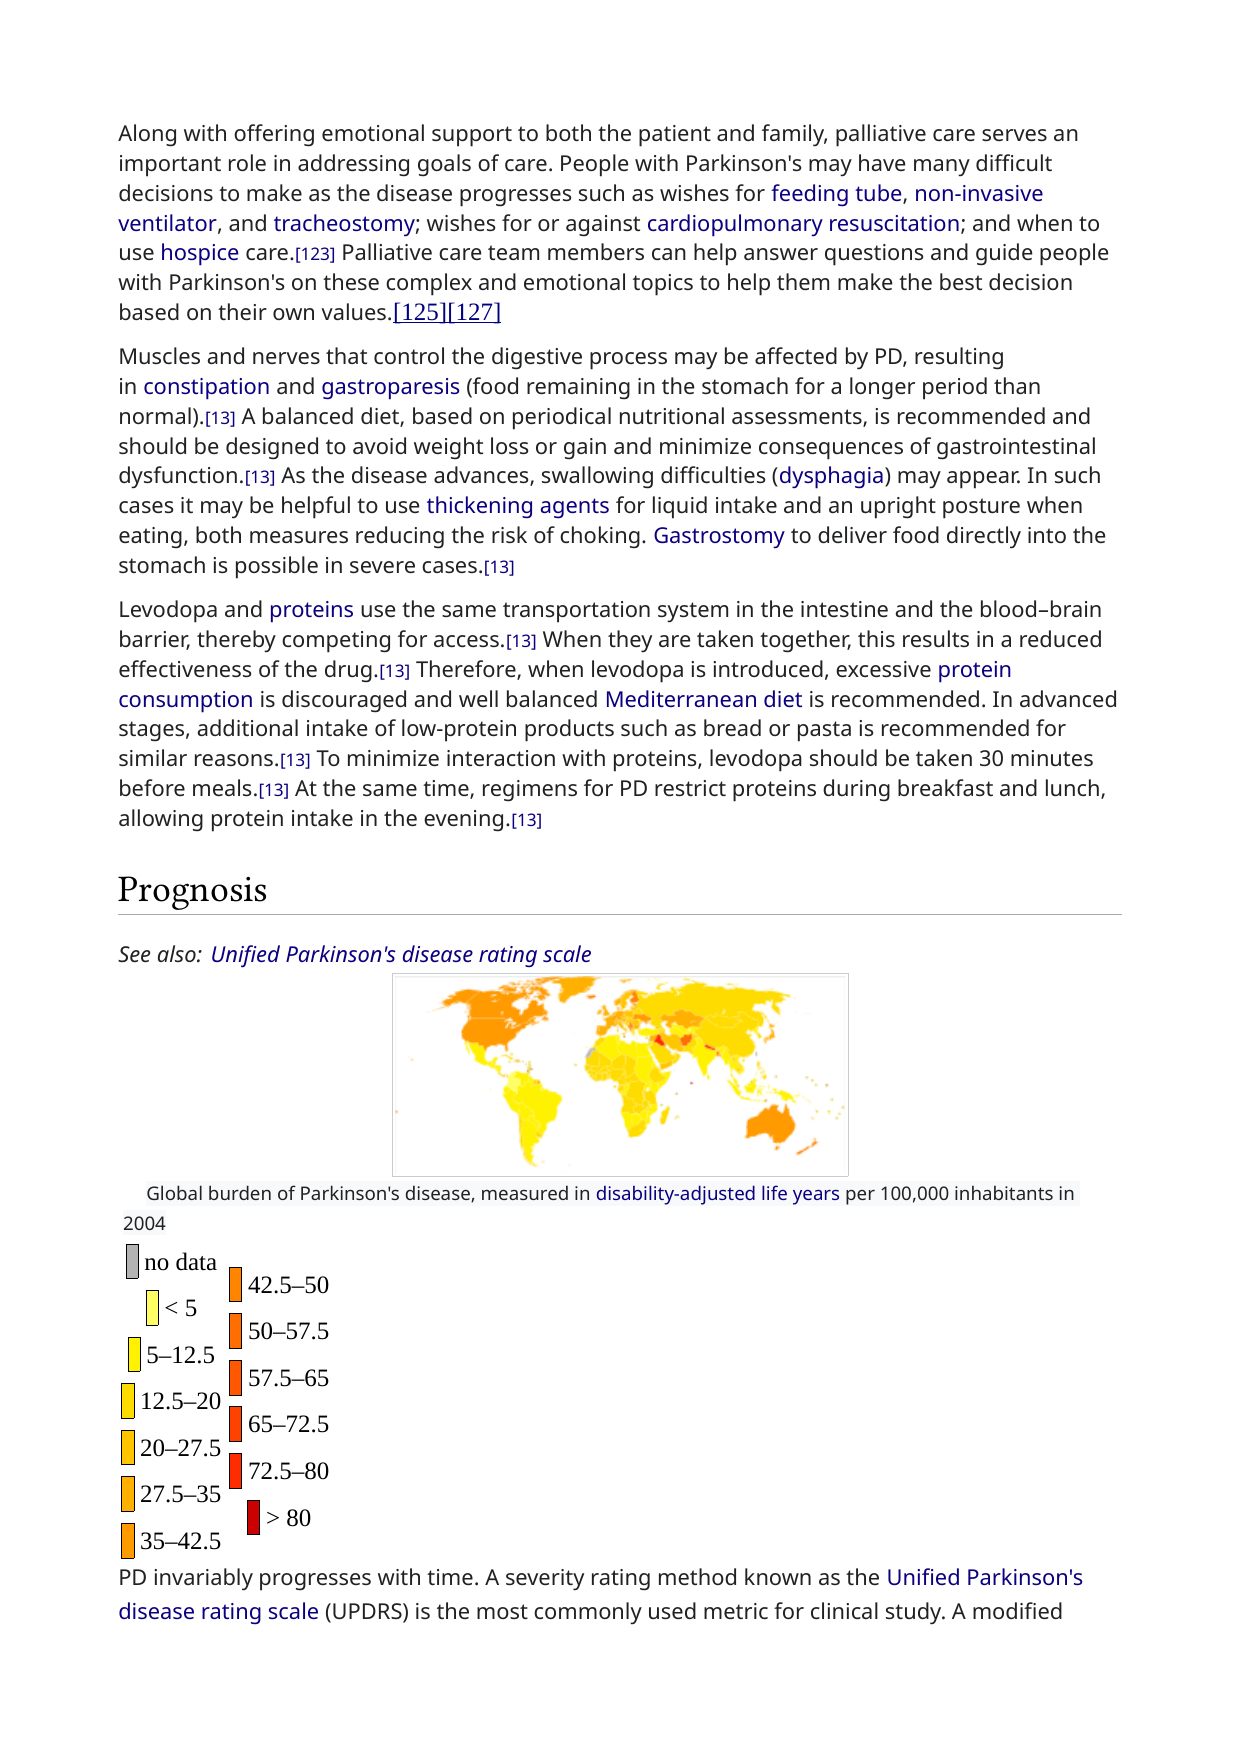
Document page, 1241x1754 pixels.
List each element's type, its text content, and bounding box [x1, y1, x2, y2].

text Global burden of Parkinson's disease, measured in disability-adjusted life years per 100,000 inhabitants in 2004 [123, 1181, 1122, 1235]
text Along with offering emotional support to both the patient and family, palliative care serves an important role in addressing goals of care. People with Parkinson's may have many difficult decisions to make as the disease progresses such as wishes for feeding tube, non-invasive ventilator, and tracheostomy; wishes for or against cardiopulmonary resuscitation; and when to use hospice care.[123] Palliative care team members can help answer questions and guide people with Parkinson's on these complex and emotional topics to help them make the best decision based on their own values.[125][127] [118, 118, 1122, 327]
text Levodopa and proteins use the same transportation system in the intestine and the blood–brain barrier, thereby competing for access.[13] When they are taken together, this results in a reduced effectiveness of the drug.[13] Therefore, when levodopa is introduced, excessive protein consumption is discouraged and well balanced Mediterranean diet is recommended. In advanced stages, additional intake of low-protein products such as bread or pasta is recommended for similar reasons.[13] To minimize interaction with proteins, levodopa should be taken 30 minutes before meals.[13] At the same time, regimens for PD restrict proteins during breakfast and lunch, allowing protein intake in the evening.[13] [118, 594, 1122, 832]
table_header no data < 5 5–12.5 12.5–20 20–27.5 27.5–35 35–42.5 [118, 1239, 224, 1562]
subtitle Prognosis [118, 868, 1122, 914]
text Muscles and nerves that control the digestive process may be affected by PD, resulting in constipation and gastroparesis (food remaining in the stomach for a longer period than normal).[13] A balanced diet, based on periodical nutritional assessments, is recommended and should be designed to avoid weight loss or gain and minimize consequences of gastrointestinal dysfunction.[13] As the disease advances, swallowing difficulties (dysphagia) may appear. In such cases it may be helpful to use thickening agents for liquid intake and an upright posture when eating, both measures reducing the risk of choking. Gastrostomy to deliver food directly into the stomach is possible in severe cases.[13] [118, 341, 1122, 579]
text See also: Unified Parkinson's disease rating scale [118, 939, 1122, 969]
table_header 42.5–50 50–57.5 57.5–65 65–72.5 72.5–80 > 80 [225, 1239, 334, 1562]
picture [395, 976, 846, 1174]
text PD invariably progresses with time. A severity rating method known as the Unified Parkinson's disease rating scale (UPDRS) is the most commonly used metric for clinical study. A modified [118, 1562, 1122, 1626]
